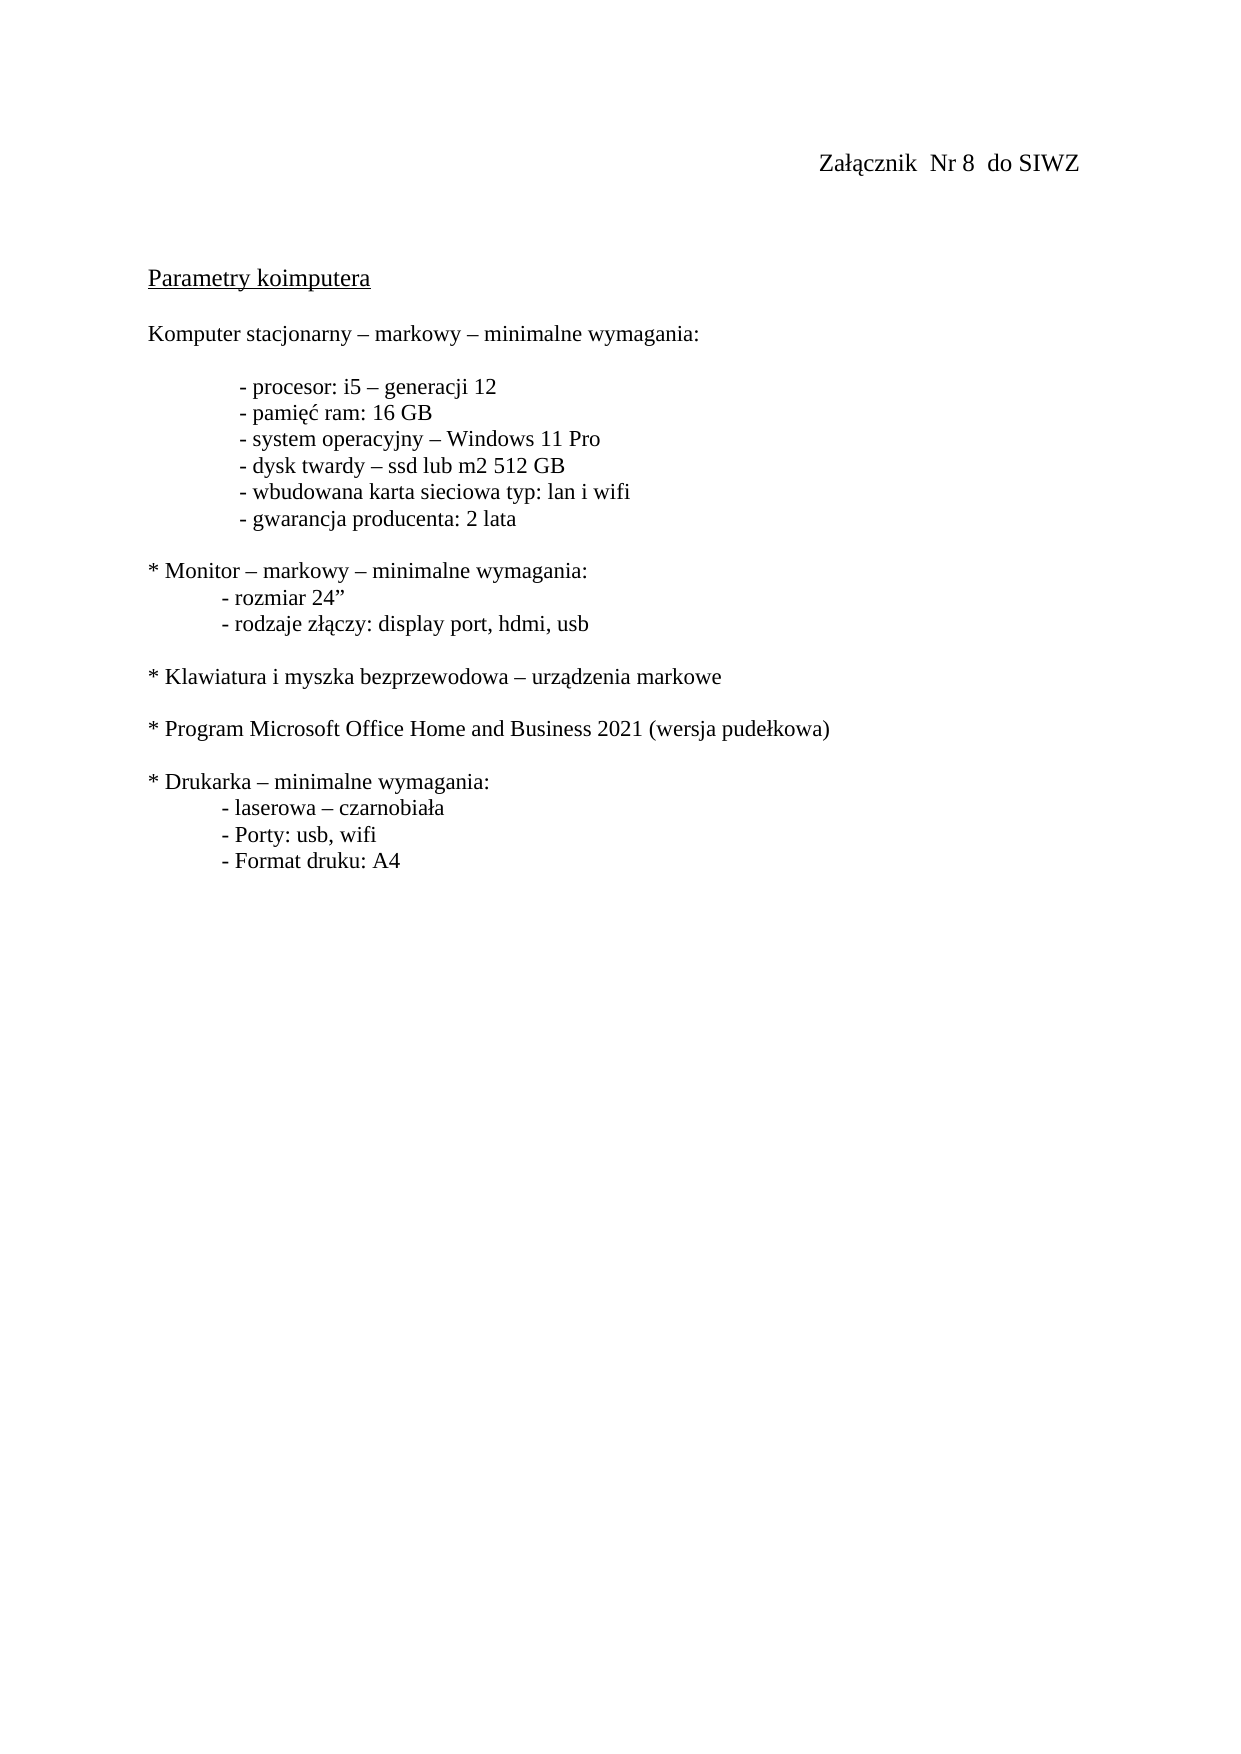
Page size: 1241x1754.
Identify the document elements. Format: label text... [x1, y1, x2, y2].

text - wbudowana karta sieciowa typ: lan i wifi [148, 478, 1093, 504]
text - system operacyjny – Windows 11 Pro [148, 426, 1093, 452]
text Załącznik Nr 8 do SIWZ [162, 148, 1093, 176]
text * Drukarka – minimalne wymagania: [148, 768, 1093, 794]
text - pamięć ram: 16 GB [148, 399, 1093, 426]
text - Porty: usb, wifi [148, 821, 1093, 847]
text * Klawiatura i myszka bezprzewodowa – urządzenia markowe [148, 663, 1093, 689]
text Parametry koimputera [148, 263, 1093, 291]
text - procesor: i5 – generacji 12 [148, 373, 1093, 399]
text - Format druku: A4 [148, 847, 1093, 873]
text - rodzaje złączy: display port, hdmi, usb [221, 610, 1093, 636]
text - rozmiar 24” [148, 584, 1093, 610]
text Komputer stacjonarny – markowy – minimalne wymagania: [148, 320, 1093, 346]
text - dysk twardy – ssd lub m2 512 GB [148, 452, 1093, 478]
text * Program Microsoft Office Home and Business 2021 (wersja pudełkowa) [148, 715, 1093, 742]
text - gwarancja producenta: 2 lata [148, 504, 1093, 531]
text * Monitor – markowy – minimalne wymagania: [148, 557, 1093, 584]
text - laserowa – czarnobiała [148, 794, 1093, 821]
